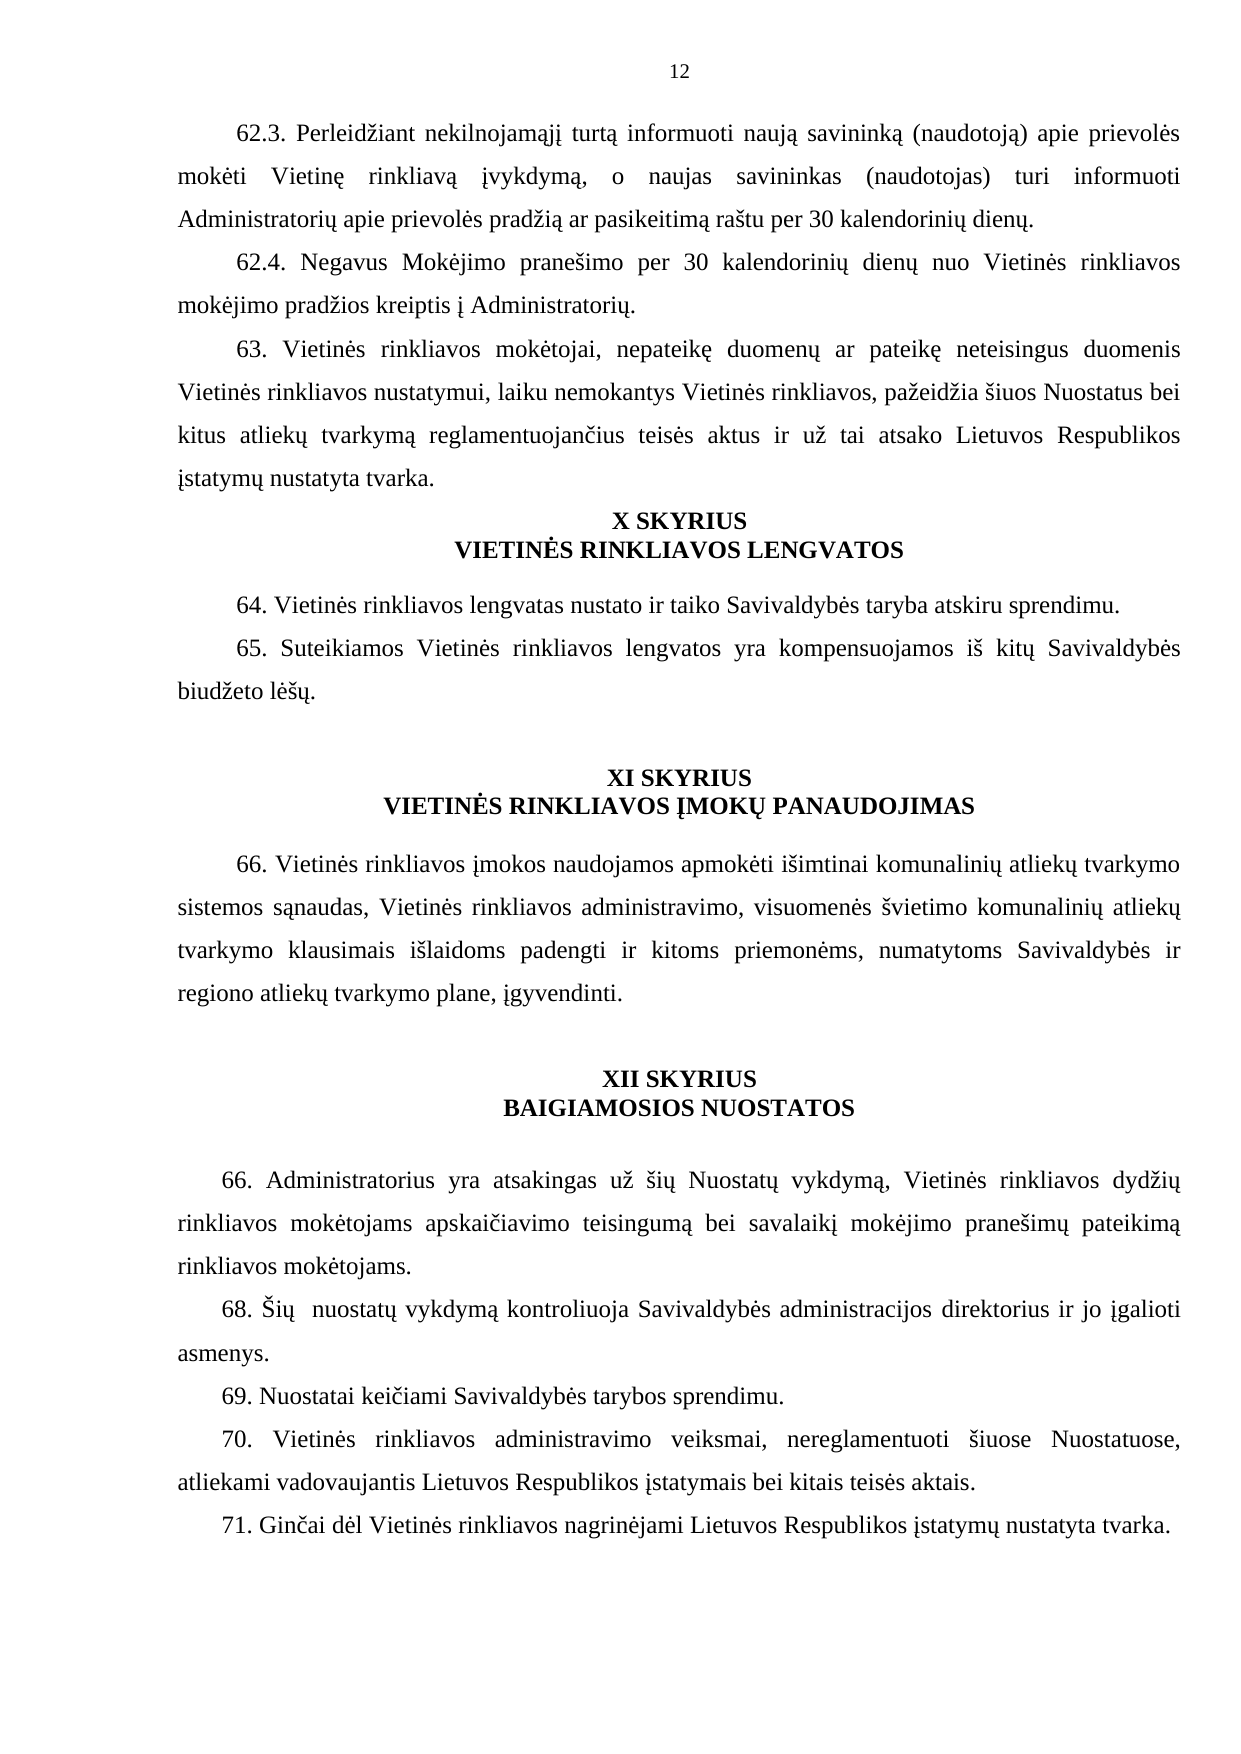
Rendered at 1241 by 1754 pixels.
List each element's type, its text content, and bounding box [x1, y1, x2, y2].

text VIETINĖS RINKLIAVOS ĮMOKŲ PANAUDOJIMAS [177, 791, 1181, 820]
text 64. Vietinės rinkliavos lengvatas nustato ir taiko Savivaldybės taryba atskiru sprendimu. [177, 590, 1181, 619]
text 66. Administratorius yra atsakingas už šių Nuostatų vykdymą, Vietinės rinkliavos dydžių rinkliavos mokėtojams apskaičiavimo teisingumą bei savalaikį mokėjimo pranešimų pateikimą rinkliavos mokėtojams. [177, 1165, 1181, 1280]
text BAIGIAMOSIOS NUOSTATOS [177, 1093, 1181, 1122]
text 63. Vietinės rinkliavos mokėtojai, nepateikę duomenų ar pateikę neteisingus duomenis Vietinės rinkliavos nustatymui, laiku nemokantys Vietinės rinkliavos, pažeidžia šiuos Nuostatus bei kitus atliekų tvarkymą reglamentuojančius teisės aktus ir už tai atsako Lietuvos Respublikos įstatymų nustatyta tvarka. [177, 334, 1181, 492]
text 65. Suteikiamos Vietinės rinkliavos lengvatos yra kompensuojamos iš kitų Savivaldybės biudžeto lėšų. [177, 633, 1181, 705]
text 62.3. Perleidžiant nekilnojamąjį turtą informuoti naują savininką (naudotoją) apie prievolės mokėti Vietinę rinkliavą įvykdymą, o naujas savininkas (naudotojas) turi informuoti Administratorių apie prievolės pradžią ar pasikeitimą raštu per 30 kalendorinių dienų. [177, 118, 1181, 233]
text 69. Nuostatai keičiami Savivaldybės tarybos sprendimu. [177, 1381, 1181, 1409]
text X SKYRIUS [177, 506, 1181, 535]
text XI SKYRIUS [177, 763, 1181, 791]
text 66. Vietinės rinkliavos įmokos naudojamos apmokėti išimtinai komunalinių atliekų tvarkymo sistemos sąnaudas, Vietinės rinkliavos administravimo, visuomenės švietimo komunalinių atliekų tvarkymo klausimais išlaidoms padengti ir kitoms priemonėms, numatytoms Savivaldybės ir regiono atliekų tvarkymo plane, įgyvendinti. [177, 849, 1181, 1007]
text 68. Šių nuostatų vykdymą kontroliuoja Savivaldybės administracijos direktorius ir jo įgalioti asmenys. [177, 1294, 1181, 1366]
text XII SKYRIUS [177, 1064, 1181, 1093]
text 71. Ginčai dėl Vietinės rinkliavos nagrinėjami Lietuvos Respublikos įstatymų nustatyta tvarka. [177, 1510, 1181, 1539]
text 62.4. Negavus Mokėjimo pranešimo per 30 kalendorinių dienų nuo Vietinės rinkliavos mokėjimo pradžios kreiptis į Administratorių. [177, 247, 1181, 319]
text 70. Vietinės rinkliavos administravimo veiksmai, nereglamentuoti šiuose Nuostatuose, atliekami vadovaujantis Lietuvos Respublikos įstatymais bei kitais teisės aktais. [177, 1424, 1181, 1496]
text VIETINĖS RINKLIAVOS LENGVATOS [177, 535, 1181, 564]
